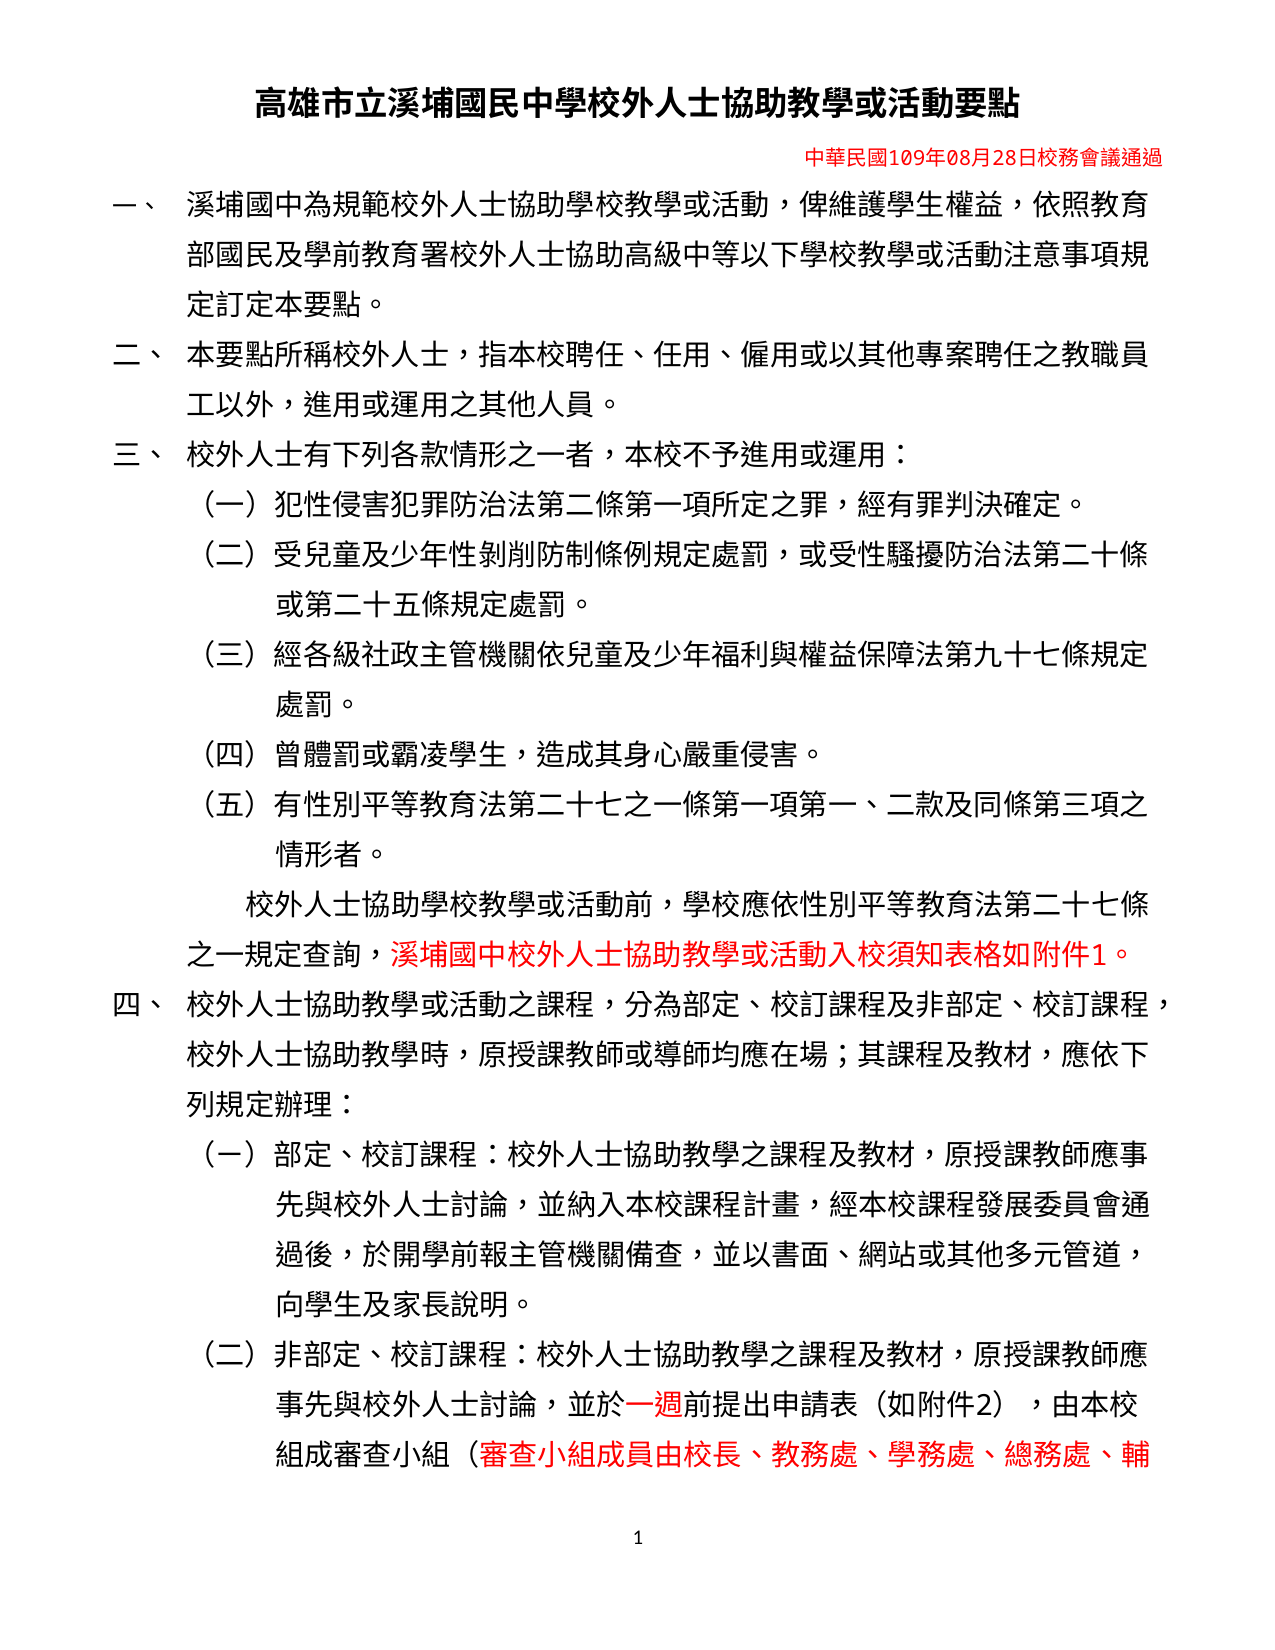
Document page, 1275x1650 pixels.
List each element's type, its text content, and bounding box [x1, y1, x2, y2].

text 中華民國109年08月28日校務會議通過 [186, 125, 1162, 175]
list 本要點所稱校外人士，指本校聘任、任用、僱用或以其他專案聘任之教職員工以外，進用或運用之其他人員。 [112, 325, 1162, 425]
text （三）經各級社政主管機關依兒童及少年福利與權益保障法第九十七條規定處罰。 [186, 625, 1162, 725]
text （ㄧ）部定、校訂課程：校外人士協助教學之課程及教材，原授課教師應事先與校外人士討論，並納入本校課程計畫，經本校課程發展委員會通過後，於開學前報主管機關備查，並以書面、網站或其他多元管道，向學生及家長說明。 [186, 1125, 1162, 1325]
text （一）犯性侵害犯罪防治法第二條第一項所定之罪，經有罪判決確定。 [186, 475, 1162, 525]
list 溪埔國中為規範校外人士協助學校教學或活動，俾維護學生權益，依照教育部國民及學前教育署校外人士協助高級中等以下學校教學或活動注意事項規定訂定本要點。 [112, 175, 1162, 325]
text （二）受兒童及少年性剝削防制條例規定處罰，或受性騷擾防治法第二十條或第二十五條規定處罰。 [186, 525, 1162, 625]
text 高雄市立溪埔國民中學校外人士協助教學或活動要點 [112, 75, 1162, 125]
list 校外人士協助教學或活動之課程，分為部定、校訂課程及非部定、校訂課程，校外人士協助教學時，原授課教師或導師均應在場；其課程及教材，應依下列規定辦理： [112, 975, 1162, 1125]
list 校外人士有下列各款情形之一者，本校不予進用或運用： [112, 425, 1162, 475]
text （四）曾體罰或霸凌學生，造成其身心嚴重侵害。 [186, 725, 1162, 775]
text （五）有性別平等教育法第二十七之一條第一項第一、二款及同條第三項之情形者。 [186, 775, 1162, 875]
text （二）非部定、校訂課程：校外人士協助教學之課程及教材，原授課教師應事先與校外人士討論，並於一週前提出申請表（如附件2），由本校組成審查小組（審查小組成員由校長、教務處、學務處、總務處、輔 [186, 1325, 1162, 1475]
text 校外人士協助學校教學或活動前，學校應依性別平等教育法第二十七條之一規定查詢，溪埔國中校外人士協助教學或活動入校須知表格如附件1。 [186, 875, 1162, 975]
